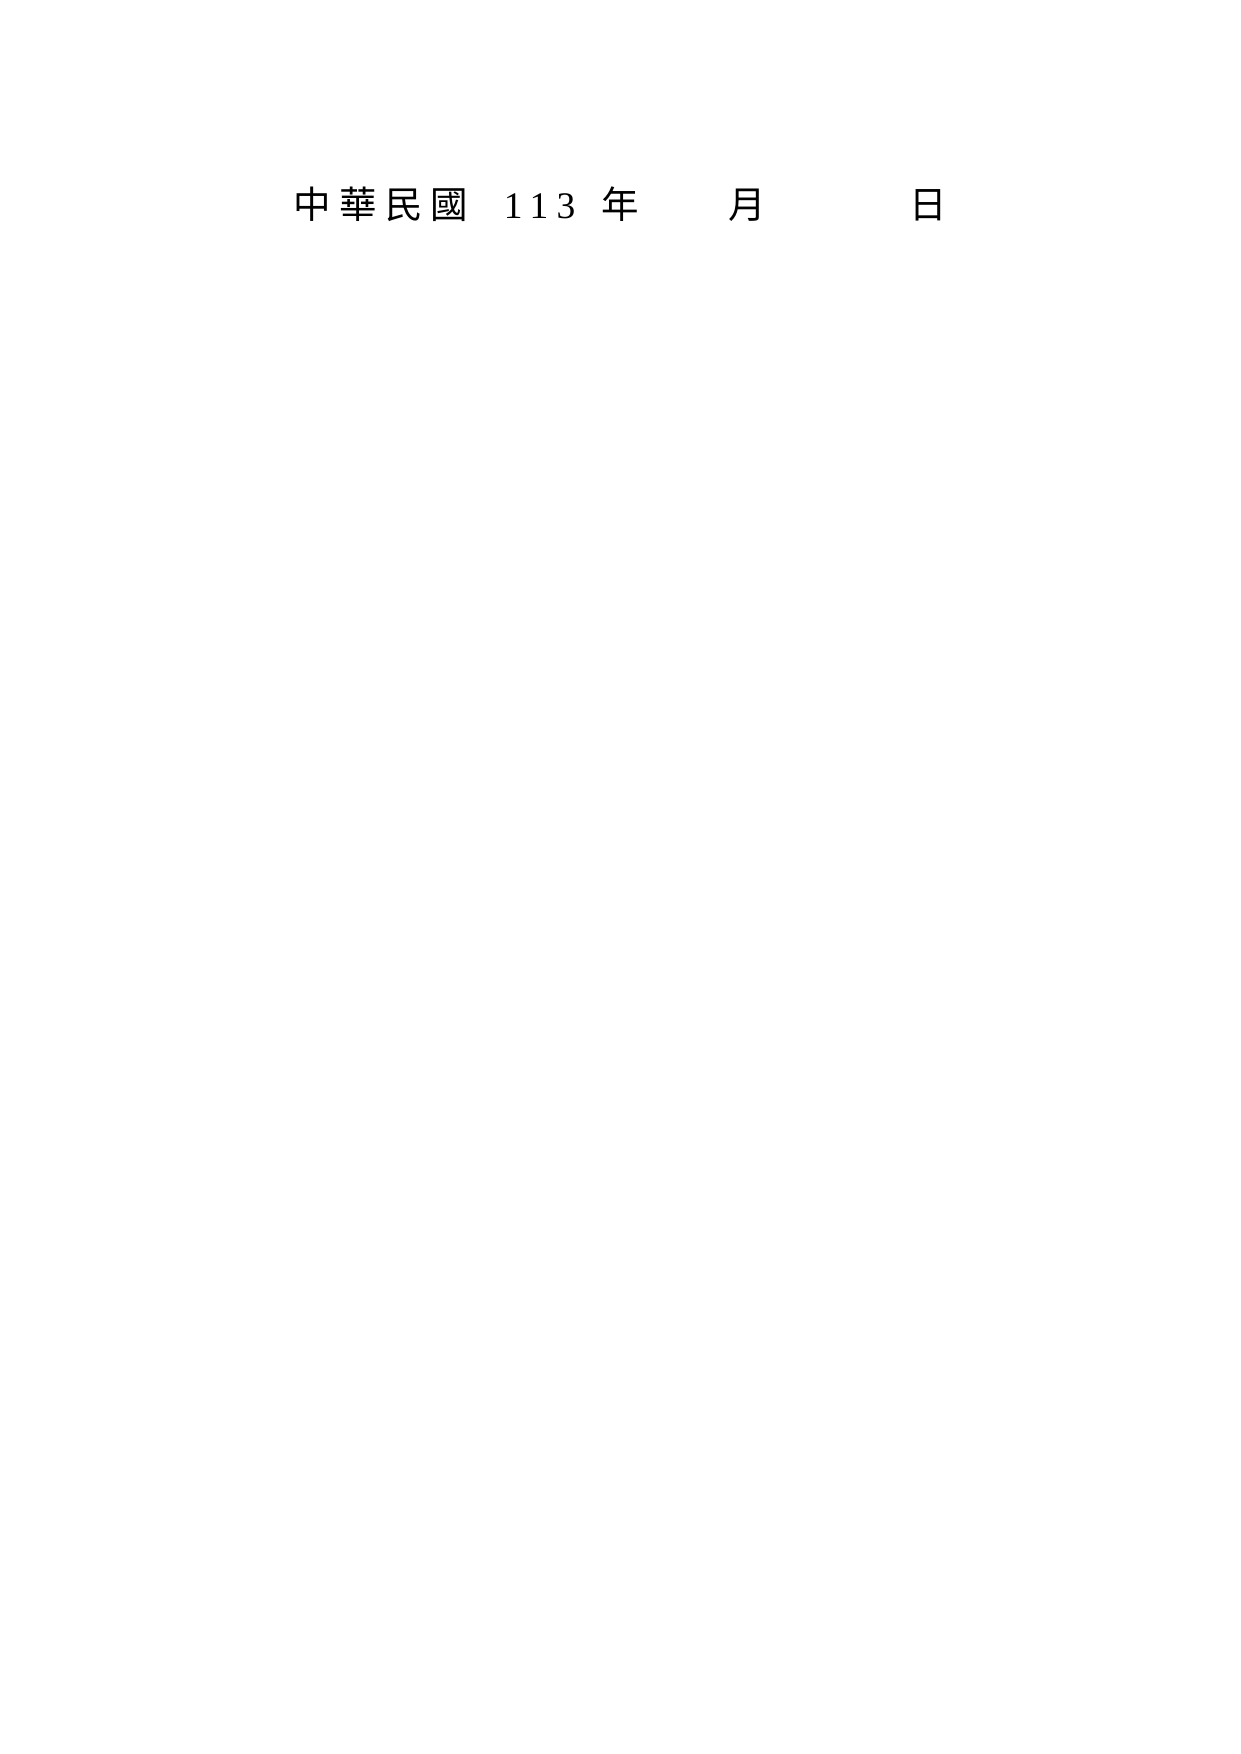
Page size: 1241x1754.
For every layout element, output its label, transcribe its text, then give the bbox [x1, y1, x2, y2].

text 中華民國 113 年 月 日 [89, 175, 1152, 229]
